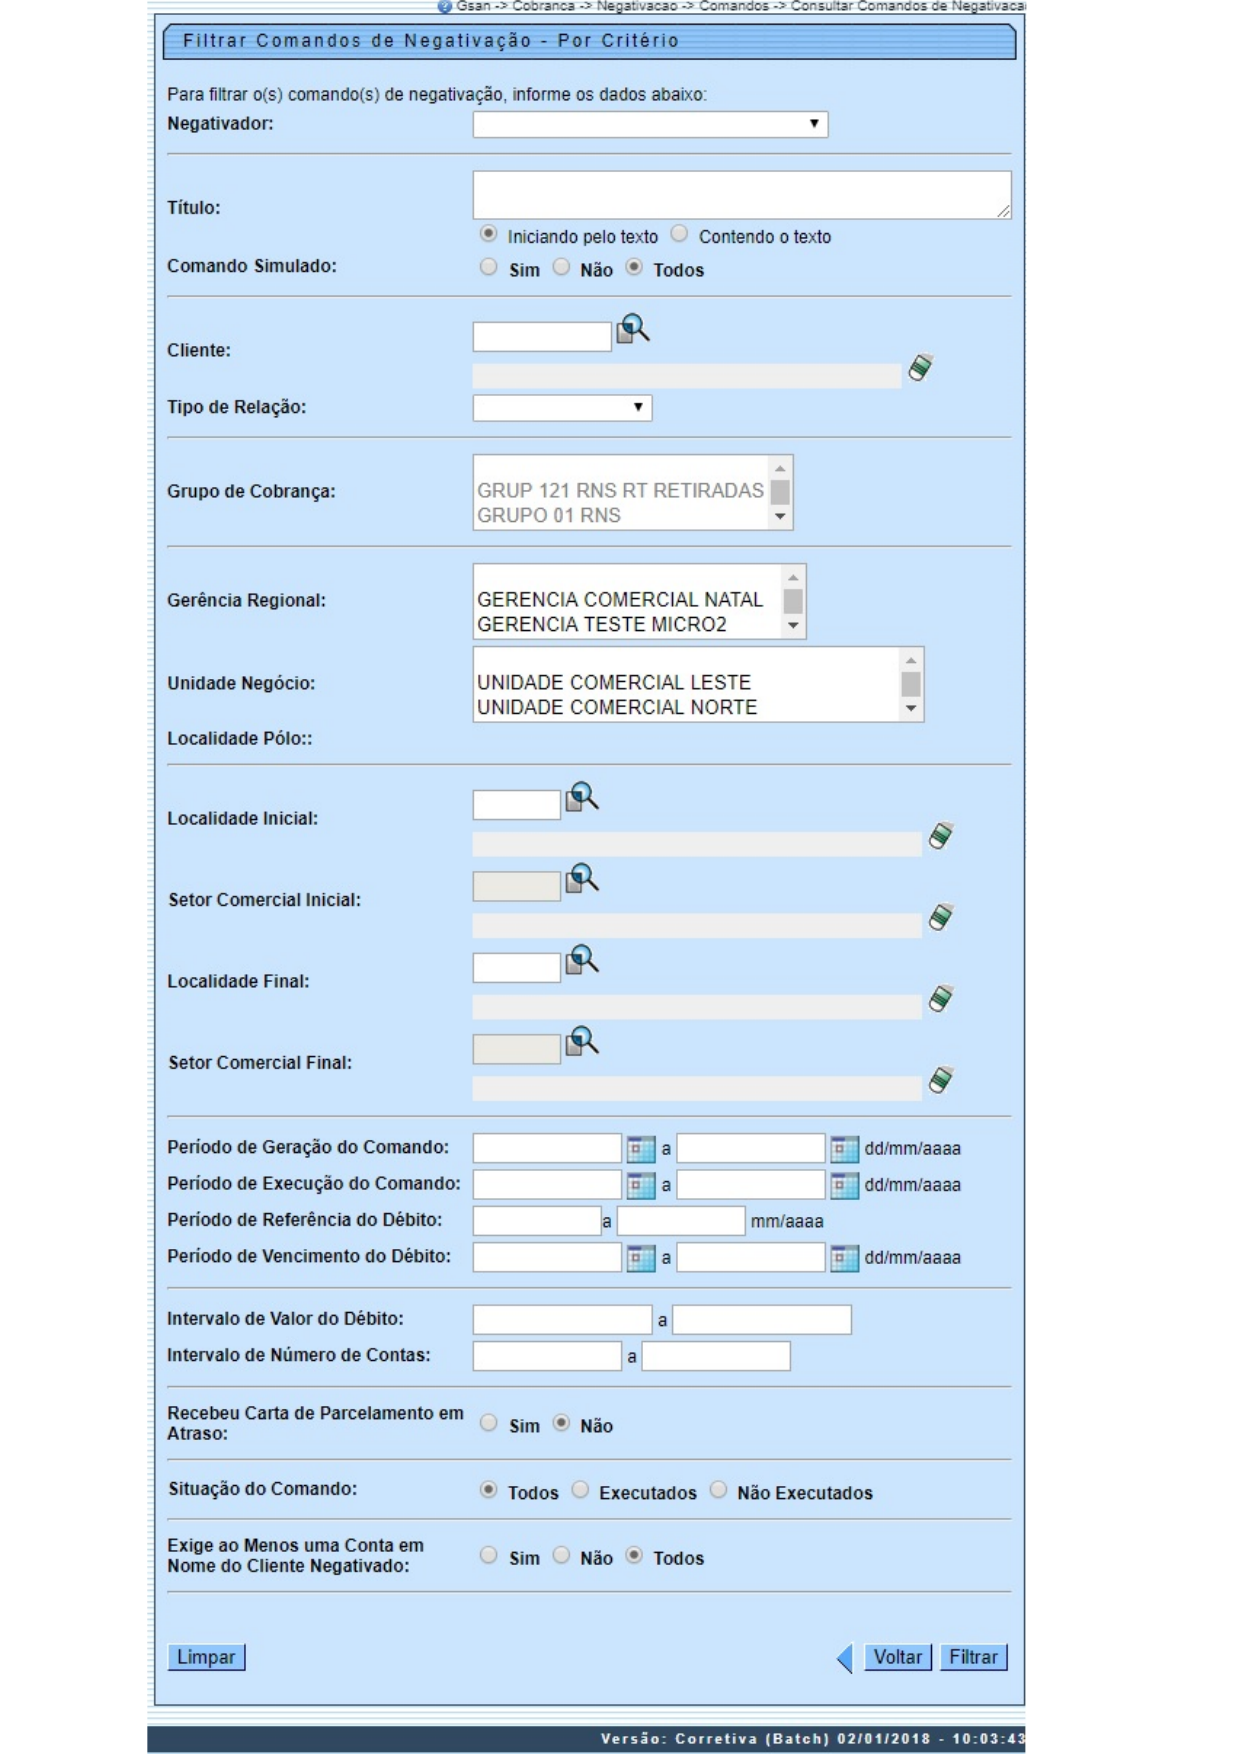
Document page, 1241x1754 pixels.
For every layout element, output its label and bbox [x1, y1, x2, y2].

picture [147, 0, 1027, 1754]
